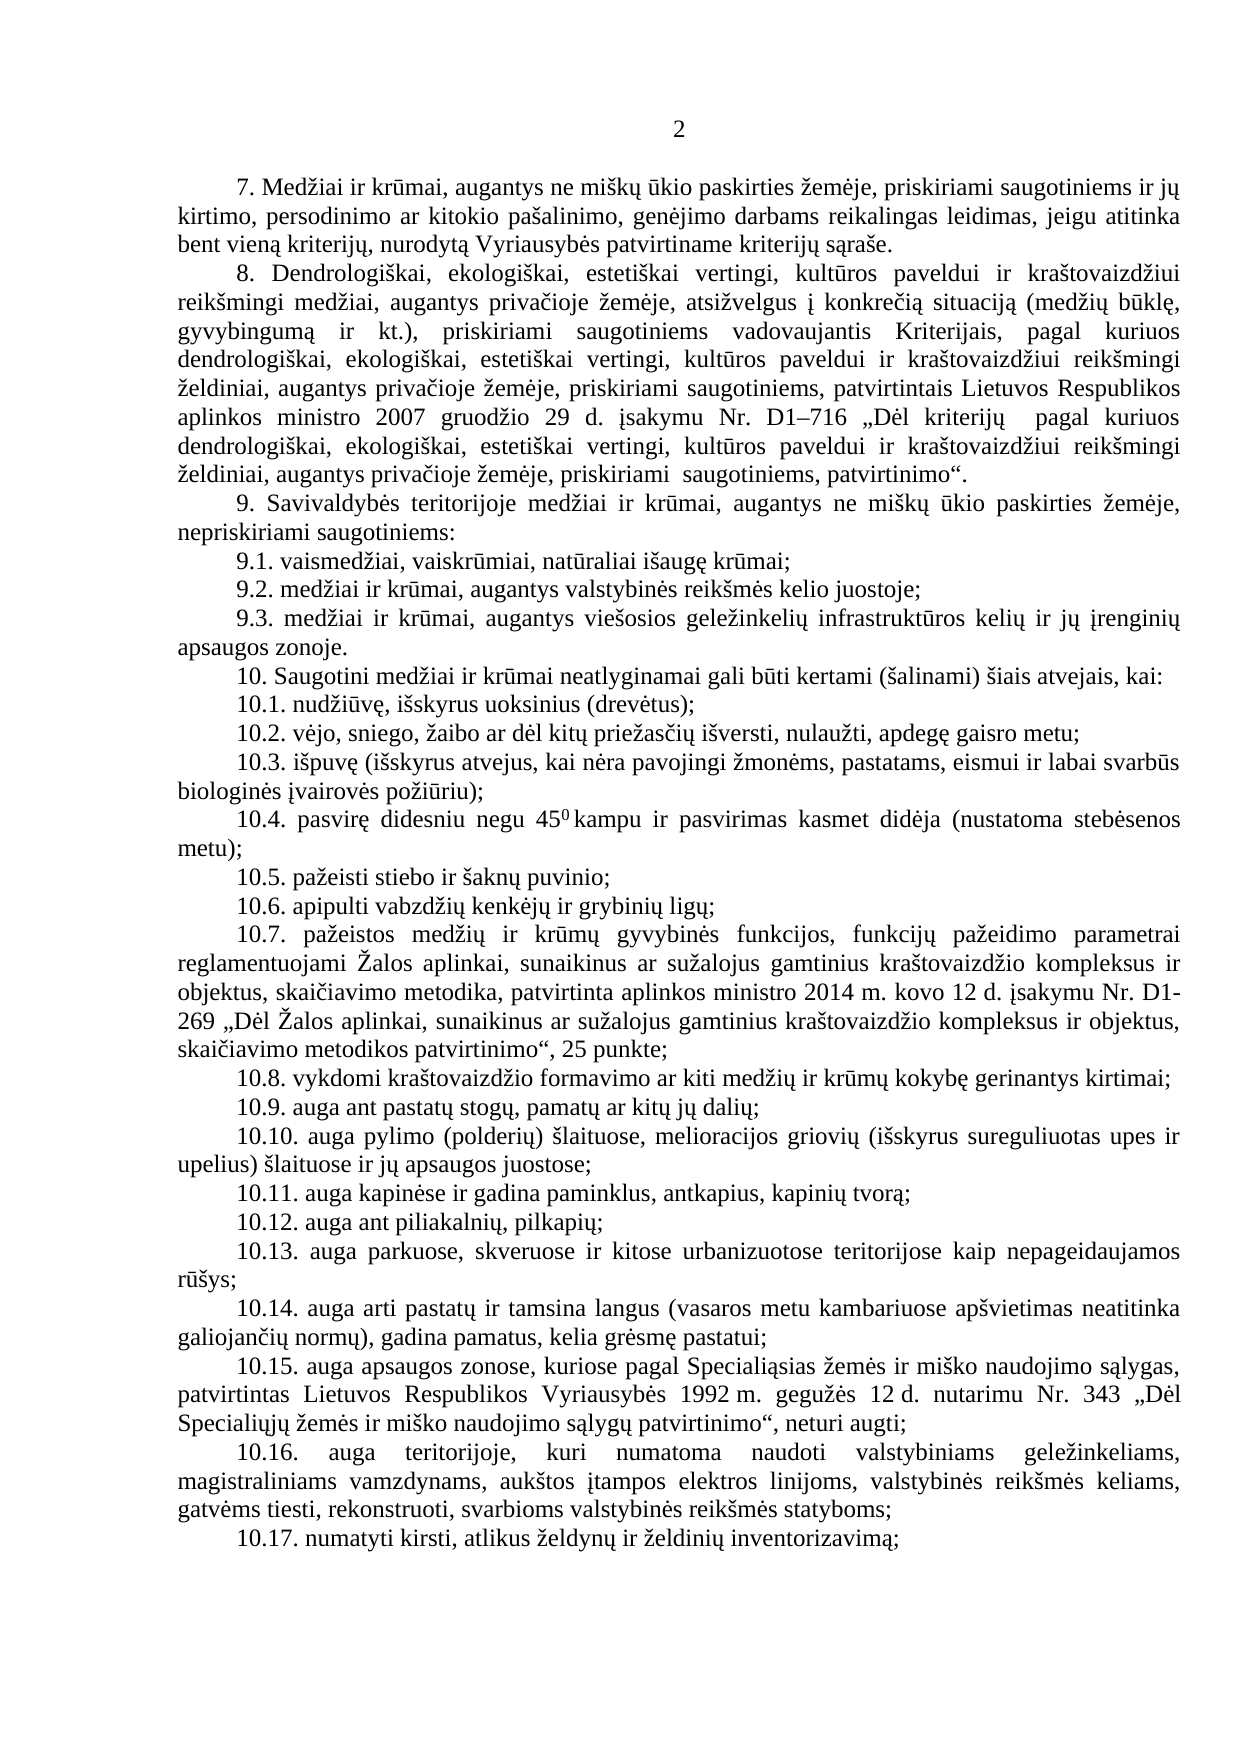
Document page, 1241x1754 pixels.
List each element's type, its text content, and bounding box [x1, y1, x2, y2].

text 10.2. vėjo, sniego, žaibo ar dėl kitų priežasčių išversti, nulaužti, apdegę gaisro metu; [177, 718, 1181, 747]
text 10.17. numatyti kirsti, atlikus želdynų ir želdinių inventorizavimą; [177, 1523, 1181, 1552]
text 10.6. apipulti vabzdžių kenkėjų ir grybinių ligų; [177, 891, 1181, 919]
text 10. Saugotini medžiai ir krūmai neatlyginamai gali būti kertami (šalinami) šiais atvejais, kai: [177, 661, 1181, 689]
text 10.4. pasvirę didesniu negu 450 kampu ir pasvirimas kasmet didėja (nustatoma stebėsenos metu); [177, 804, 1181, 862]
text 9.3. medžiai ir krūmai, augantys viešosios geležinkelių infrastruktūros kelių ir jų įrenginių apsaugos zonoje. [177, 603, 1181, 661]
text 10.7. pažeistos medžių ir krūmų gyvybinės funkcijos, funkcijų pažeidimo parametrai reglamentuojami Žalos aplinkai, sunaikinus ar sužalojus gamtinius kraštovaizdžio kompleksus ir objektus, skaičiavimo metodika, patvirtinta aplinkos ministro 2014 m. kovo 12 d. įsakymu Nr. D1-269 „Dėl Žalos aplinkai, sunaikinus ar sužalojus gamtinius kraštovaizdžio kompleksus ir objektus, skaičiavimo metodikos patvirtinimo“, 25 punkte; [177, 919, 1181, 1063]
text 10.15. auga apsaugos zonose, kuriose pagal Specialiąsias žemės ir miško naudojimo sąlygas, patvirtintas Lietuvos Respublikos Vyriausybės 1992 m. gegužės 12 d. nutarimu Nr. 343 „Dėl Specialiųjų žemės ir miško naudojimo sąlygų patvirtinimo“, neturi augti; [177, 1351, 1181, 1437]
text 9.2. medžiai ir krūmai, augantys valstybinės reikšmės kelio juostoje; [177, 574, 1181, 603]
text 9.1. vaismedžiai, vaiskrūmiai, natūraliai išaugę krūmai; [177, 546, 1181, 574]
text 10.3. išpuvę (išskyrus atvejus, kai nėra pavojingi žmonėms, pastatams, eismui ir labai svarbūs biologinės įvairovės požiūriu); [177, 747, 1181, 804]
text 10.10. auga pylimo (polderių) šlaituose, melioracijos griovių (išskyrus sureguliuotas upes ir upelius) šlaituose ir jų apsaugos juostose; [177, 1121, 1181, 1178]
text 10.12. auga ant piliakalnių, pilkapių; [177, 1207, 1181, 1236]
text 10.14. auga arti pastatų ir tamsina langus (vasaros metu kambariuose apšvietimas neatitinka galiojančių normų), gadina pamatus, kelia grėsmę pastatui; [177, 1293, 1181, 1351]
text 10.16. auga teritorijoje, kuri numatoma naudoti valstybiniams geležinkeliams, magistraliniams vamzdynams, aukštos įtampos elektros linijoms, valstybinės reikšmės keliams, gatvėms tiesti, rekonstruoti, svarbioms valstybinės reikšmės statyboms; [177, 1437, 1181, 1523]
text 10.9. auga ant pastatų stogų, pamatų ar kitų jų dalių; [177, 1092, 1181, 1121]
text 10.11. auga kapinėse ir gadina paminklus, antkapius, kapinių tvorą; [177, 1178, 1181, 1207]
text 10.1. nudžiūvę, išskyrus uoksinius (drevėtus); [177, 689, 1181, 718]
text 7. Medžiai ir krūmai, augantys ne miškų ūkio paskirties žemėje, priskiriami saugotiniems ir jų kirtimo, persodinimo ar kitokio pašalinimo, genėjimo darbams reikalingas leidimas, jeigu atitinka bent vieną kriterijų, nurodytą Vyriausybės patvirtiname kriterijų sąraše. [177, 172, 1181, 258]
text 10.8. vykdomi kraštovaizdžio formavimo ar kiti medžių ir krūmų kokybę gerinantys kirtimai; [177, 1063, 1181, 1092]
text 10.13. auga parkuose, skveruose ir kitose urbanizuotose teritorijose kaip nepageidaujamos rūšys; [177, 1236, 1181, 1293]
text 10.5. pažeisti stiebo ir šaknų puvinio; [177, 862, 1181, 891]
text 9. Savivaldybės teritorijoje medžiai ir krūmai, augantys ne miškų ūkio paskirties žemėje, nepriskiriami saugotiniems: [177, 488, 1181, 546]
text 8. Dendrologiškai, ekologiškai, estetiškai vertingi, kultūros paveldui ir kraštovaizdžiui reikšmingi medžiai, augantys privačioje žemėje, atsižvelgus į konkrečią situaciją (medžių būklę, gyvybingumą ir kt.), priskiriami saugotiniems vadovaujantis Kriterijais, pagal kuriuos dendrologiškai, ekologiškai, estetiškai vertingi, kultūros paveldui ir kraštovaizdžiui reikšmingi želdiniai, augantys privačioje žemėje, priskiriami saugotiniems, patvirtintais Lietuvos Respublikos aplinkos ministro 2007 gruodžio 29 d. įsakymu Nr. D1–716 „Dėl kriterijų pagal kuriuos dendrologiškai, ekologiškai, estetiškai vertingi, kultūros paveldui ir kraštovaizdžiui reikšmingi želdiniai, augantys privačioje žemėje, priskiriami saugotiniems, patvirtinimo“. [177, 258, 1181, 488]
